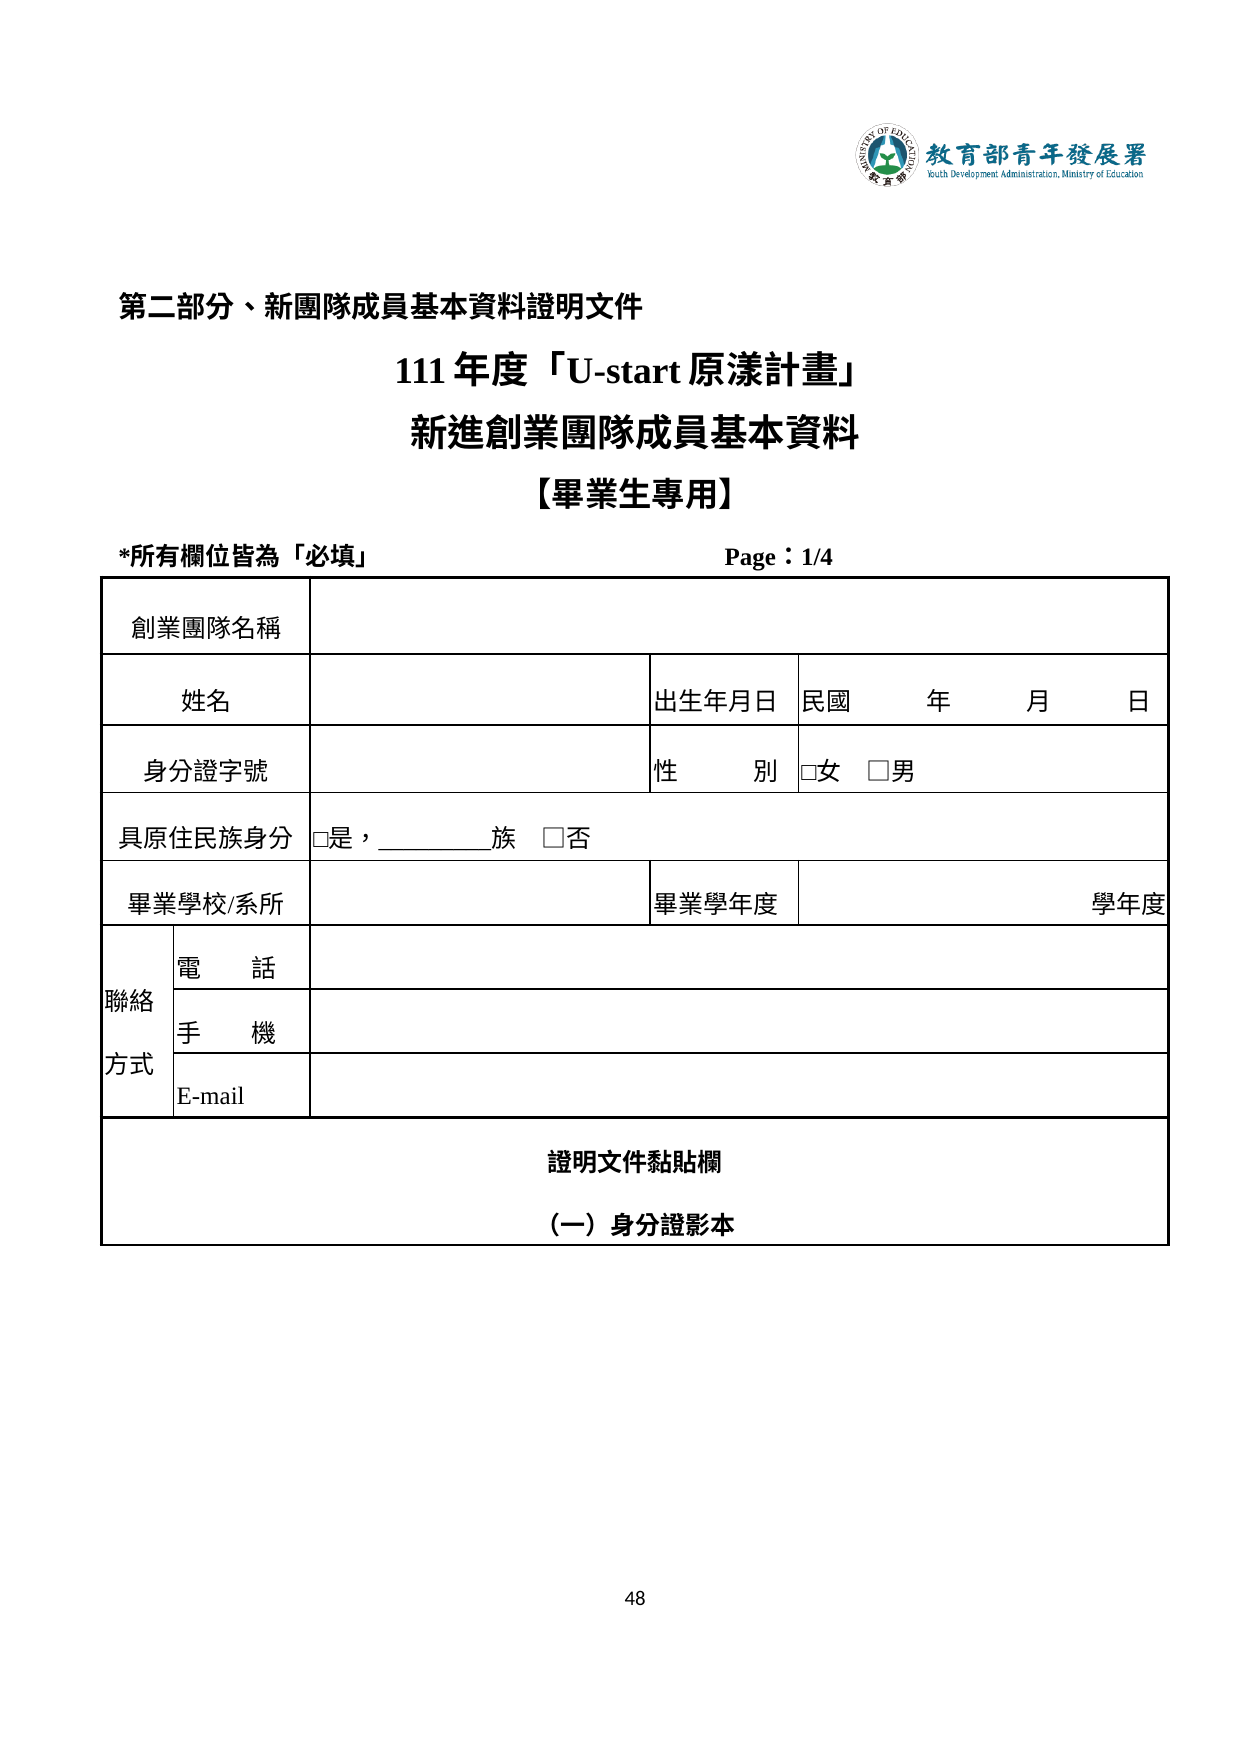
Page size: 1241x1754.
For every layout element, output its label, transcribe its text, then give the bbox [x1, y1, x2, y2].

table_cell 畢業學校/系所 [103, 861, 309, 924]
table_cell 學年度 [799, 861, 1167, 924]
table_cell □女 □男 [799, 726, 1167, 792]
table_cell 姓名 [103, 655, 309, 724]
table_cell 手 機 [174, 990, 309, 1052]
table_cell 電 話 [174, 926, 309, 988]
table_cell 聯絡方式 [103, 926, 173, 1116]
text 新進創業團隊成員基本資料 [118, 388, 1152, 451]
text *所有欄位皆為「必填」 Page：1/4 [118, 513, 1152, 576]
table_header [311, 579, 1167, 653]
table_cell 證明文件黏貼欄 （一）身分證影本 [103, 1119, 1167, 1244]
table_cell 畢業學年度 [651, 861, 798, 924]
table_cell [311, 990, 1167, 1052]
text 第二部分、新團隊成員基本資料證明文件 [118, 263, 1152, 326]
table_cell [311, 655, 649, 724]
table_cell E-mail [174, 1054, 309, 1116]
table_cell 性 別 [651, 726, 798, 792]
table_header 創業團隊名稱 [103, 579, 309, 653]
table_cell [311, 861, 649, 924]
text 【畢業生專用】 [118, 451, 1152, 513]
table_cell 民國 年 月 日 [799, 655, 1167, 724]
table_cell 出生年月日 [651, 655, 798, 724]
table_cell 具原住民族身分 [103, 793, 309, 860]
table_cell 身分證字號 [103, 726, 309, 792]
table_cell [311, 726, 649, 792]
table_cell [311, 926, 1167, 988]
table_cell [311, 1054, 1167, 1116]
table_cell □是，_________族 □否 [311, 793, 1167, 860]
text 111年度「U-start原漾計畫」 [118, 326, 1152, 388]
